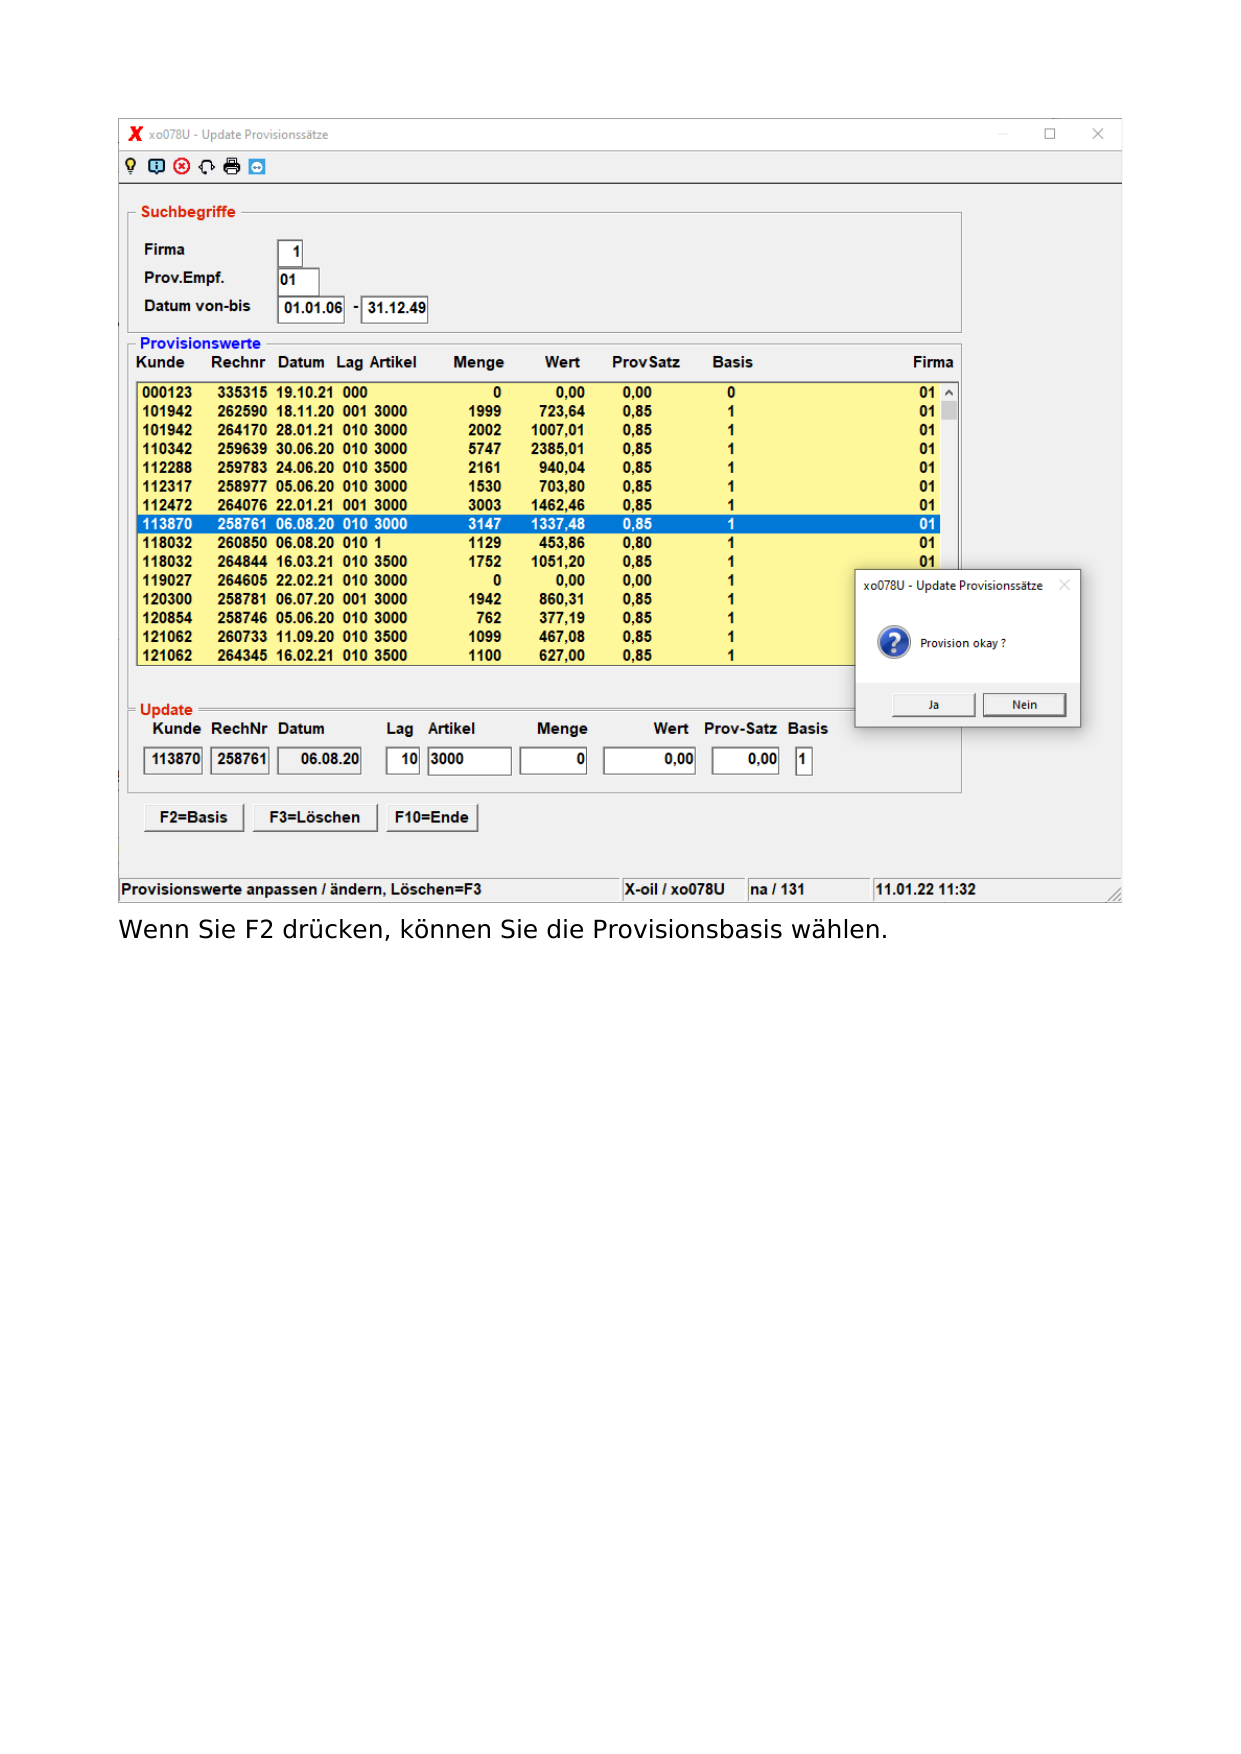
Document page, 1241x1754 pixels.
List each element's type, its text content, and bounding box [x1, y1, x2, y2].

picture [118, 118, 1123, 903]
text Wenn Sie F2 drücken, können Sie die Provisionsbasis wählen. [118, 915, 1122, 944]
